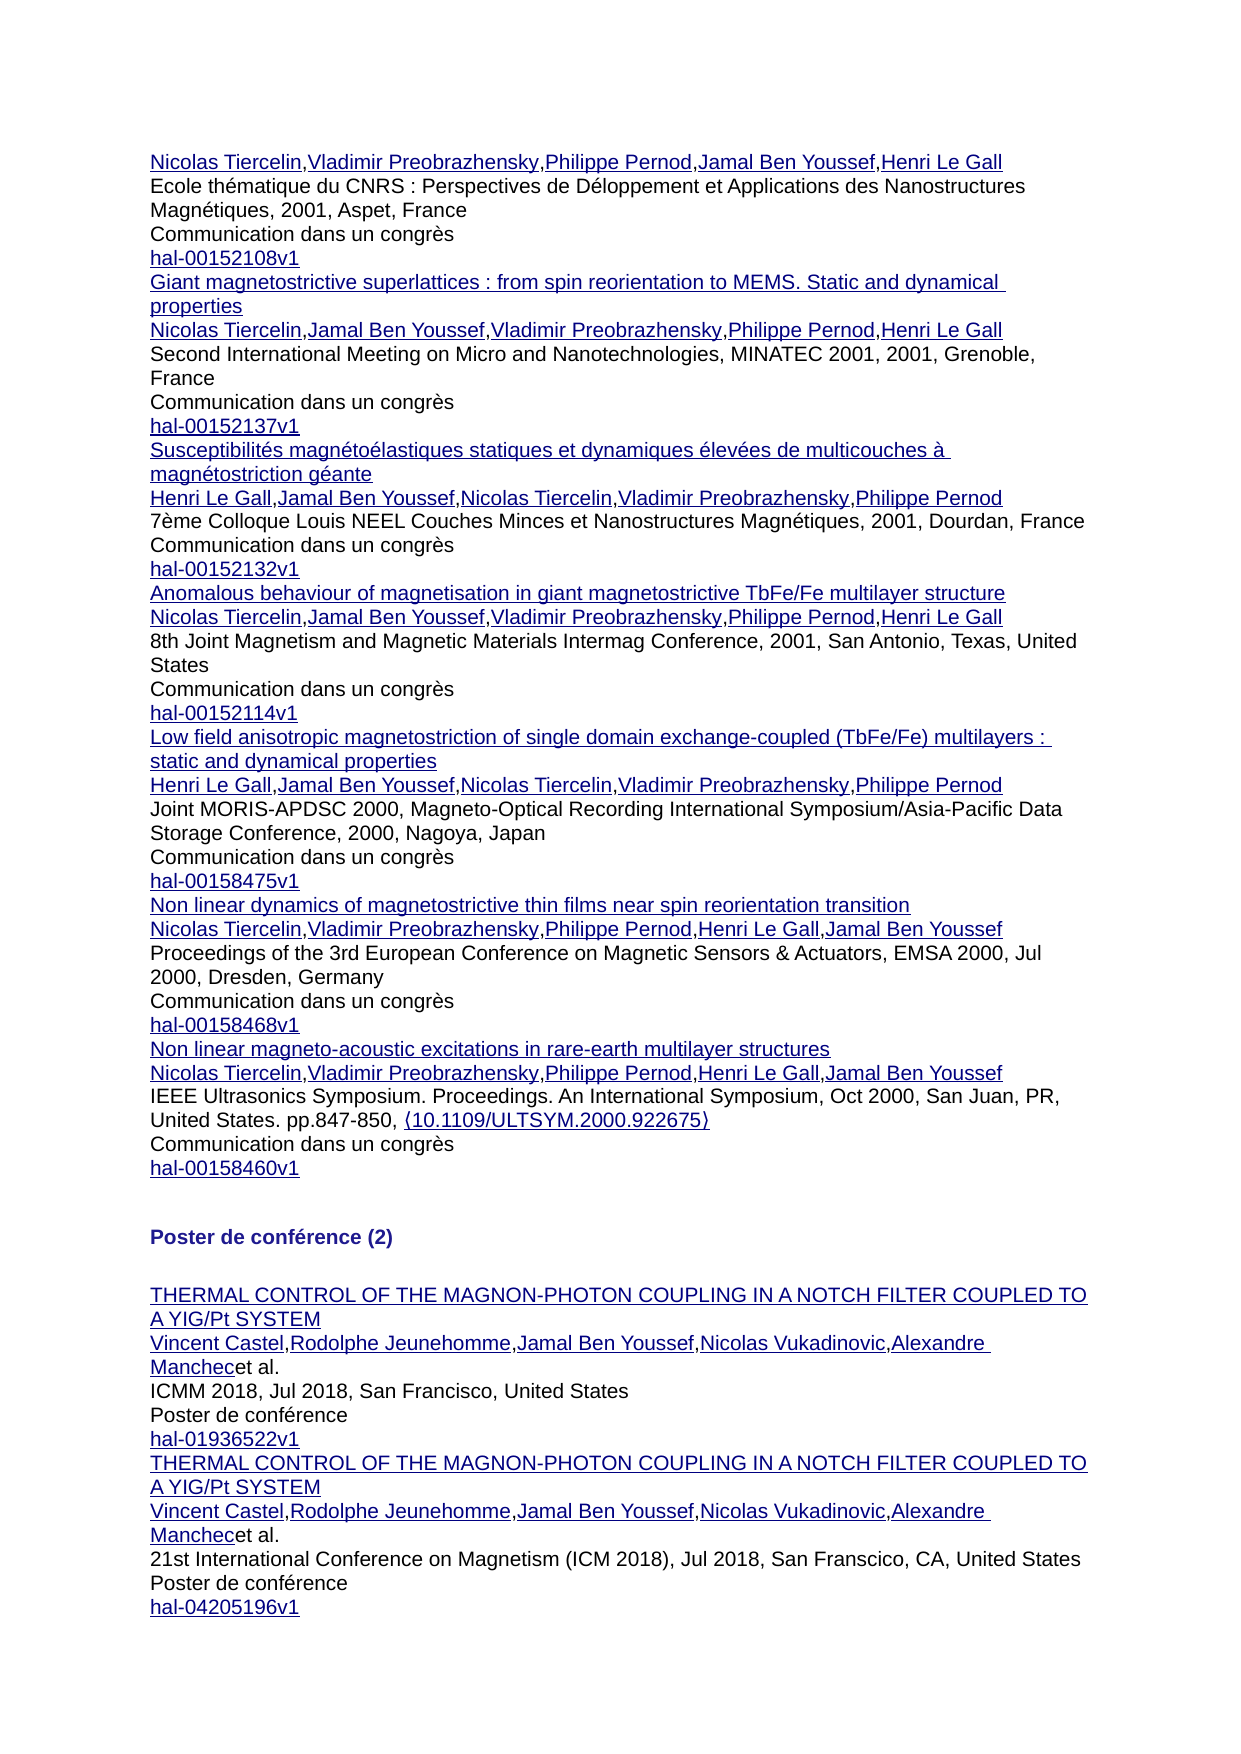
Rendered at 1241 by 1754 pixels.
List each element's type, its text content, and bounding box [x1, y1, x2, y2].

subtitle Poster de conférence (2) [150, 1225, 1090, 1249]
table_cell Giant magnetostrictive superlattices : from spin reorientation to MEMS. Static and dynamical properties Nicolas Tiercelin,Jamal Ben Youssef,Vladimir Preobrazhensky,Philippe Pernod,Henri Le Gall Second International Meeting on Micro and Nanotechnologies, MINATEC 2001, 2001, Grenoble, France Communication dans un congrès hal-00152137v1 [150, 270, 1090, 437]
table_cell Anomalous behaviour of magnetisation in giant magnetostrictive TbFe/Fe multilayer structure Nicolas Tiercelin,Jamal Ben Youssef,Vladimir Preobrazhensky,Philippe Pernod,Henri Le Gall 8th Joint Magnetism and Magnetic Materials Intermag Conference, 2001, San Antonio, Texas, United States Communication dans un congrès hal-00152114v1 [150, 581, 1090, 725]
table_cell Non linear magneto-acoustic excitations in rare-earth multilayer structures Nicolas Tiercelin,Vladimir Preobrazhensky,Philippe Pernod,Henri Le Gall,Jamal Ben Youssef IEEE Ultrasonics Symposium. Proceedings. An International Symposium, Oct 2000, San Juan, PR, United States. pp.847-850, ⟨10.1109/ULTSYM.2000.922675⟩ Communication dans un congrès hal-00158460v1 [150, 1036, 1090, 1180]
table_cell Non linear dynamics of magnetostrictive thin films near spin reorientation transition Nicolas Tiercelin,Vladimir Preobrazhensky,Philippe Pernod,Henri Le Gall,Jamal Ben Youssef Proceedings of the 3rd European Conference on Magnetic Sensors & Actuators, EMSA 2000, Jul 2000, Dresden, Germany Communication dans un congrès hal-00158468v1 [150, 893, 1090, 1036]
table_cell Low field anisotropic magnetostriction of single domain exchange-coupled (TbFe/Fe) multilayers : static and dynamical properties Henri Le Gall,Jamal Ben Youssef,Nicolas Tiercelin,Vladimir Preobrazhensky,Philippe Pernod Joint MORIS-APDSC 2000, Magneto-Optical Recording International Symposium/Asia-Pacific Data Storage Conference, 2000, Nagoya, Japan Communication dans un congrès hal-00158475v1 [150, 725, 1090, 893]
table_header THERMAL CONTROL OF THE MAGNON-PHOTON COUPLING IN A NOTCH FILTER COUPLED TO A YIG/Pt SYSTEM Vincent Castel,Rodolphe Jeunehomme,Jamal Ben Youssef,Nicolas Vukadinovic,Alexandre Manchecet al. ICMM 2018, Jul 2018, San Francisco, United States Poster de conférence hal-01936522v1 [150, 1283, 1090, 1451]
table_cell Susceptibilités magnétoélastiques statiques et dynamiques élevées de multicouches à magnétostriction géante Henri Le Gall,Jamal Ben Youssef,Nicolas Tiercelin,Vladimir Preobrazhensky,Philippe Pernod 7ème Colloque Louis NEEL Couches Minces et Nanostructures Magnétiques, 2001, Dourdan, France Communication dans un congrès hal-00152132v1 [150, 438, 1090, 581]
table_cell THERMAL CONTROL OF THE MAGNON-PHOTON COUPLING IN A NOTCH FILTER COUPLED TO A YIG/Pt SYSTEM Vincent Castel,Rodolphe Jeunehomme,Jamal Ben Youssef,Nicolas Vukadinovic,Alexandre Manchecet al. 21st International Conference on Magnetism (ICM 2018), Jul 2018, San Franscico, CA, United States Poster de conférence hal-04205196v1 [150, 1451, 1090, 1619]
table_cell Nicolas Tiercelin,Vladimir Preobrazhensky,Philippe Pernod,Jamal Ben Youssef,Henri Le Gall Ecole thématique du CNRS : Perspectives de Déloppement et Applications des Nanostructures Magnétiques, 2001, Aspet, France Communication dans un congrès hal-00152108v1 [150, 150, 1090, 270]
